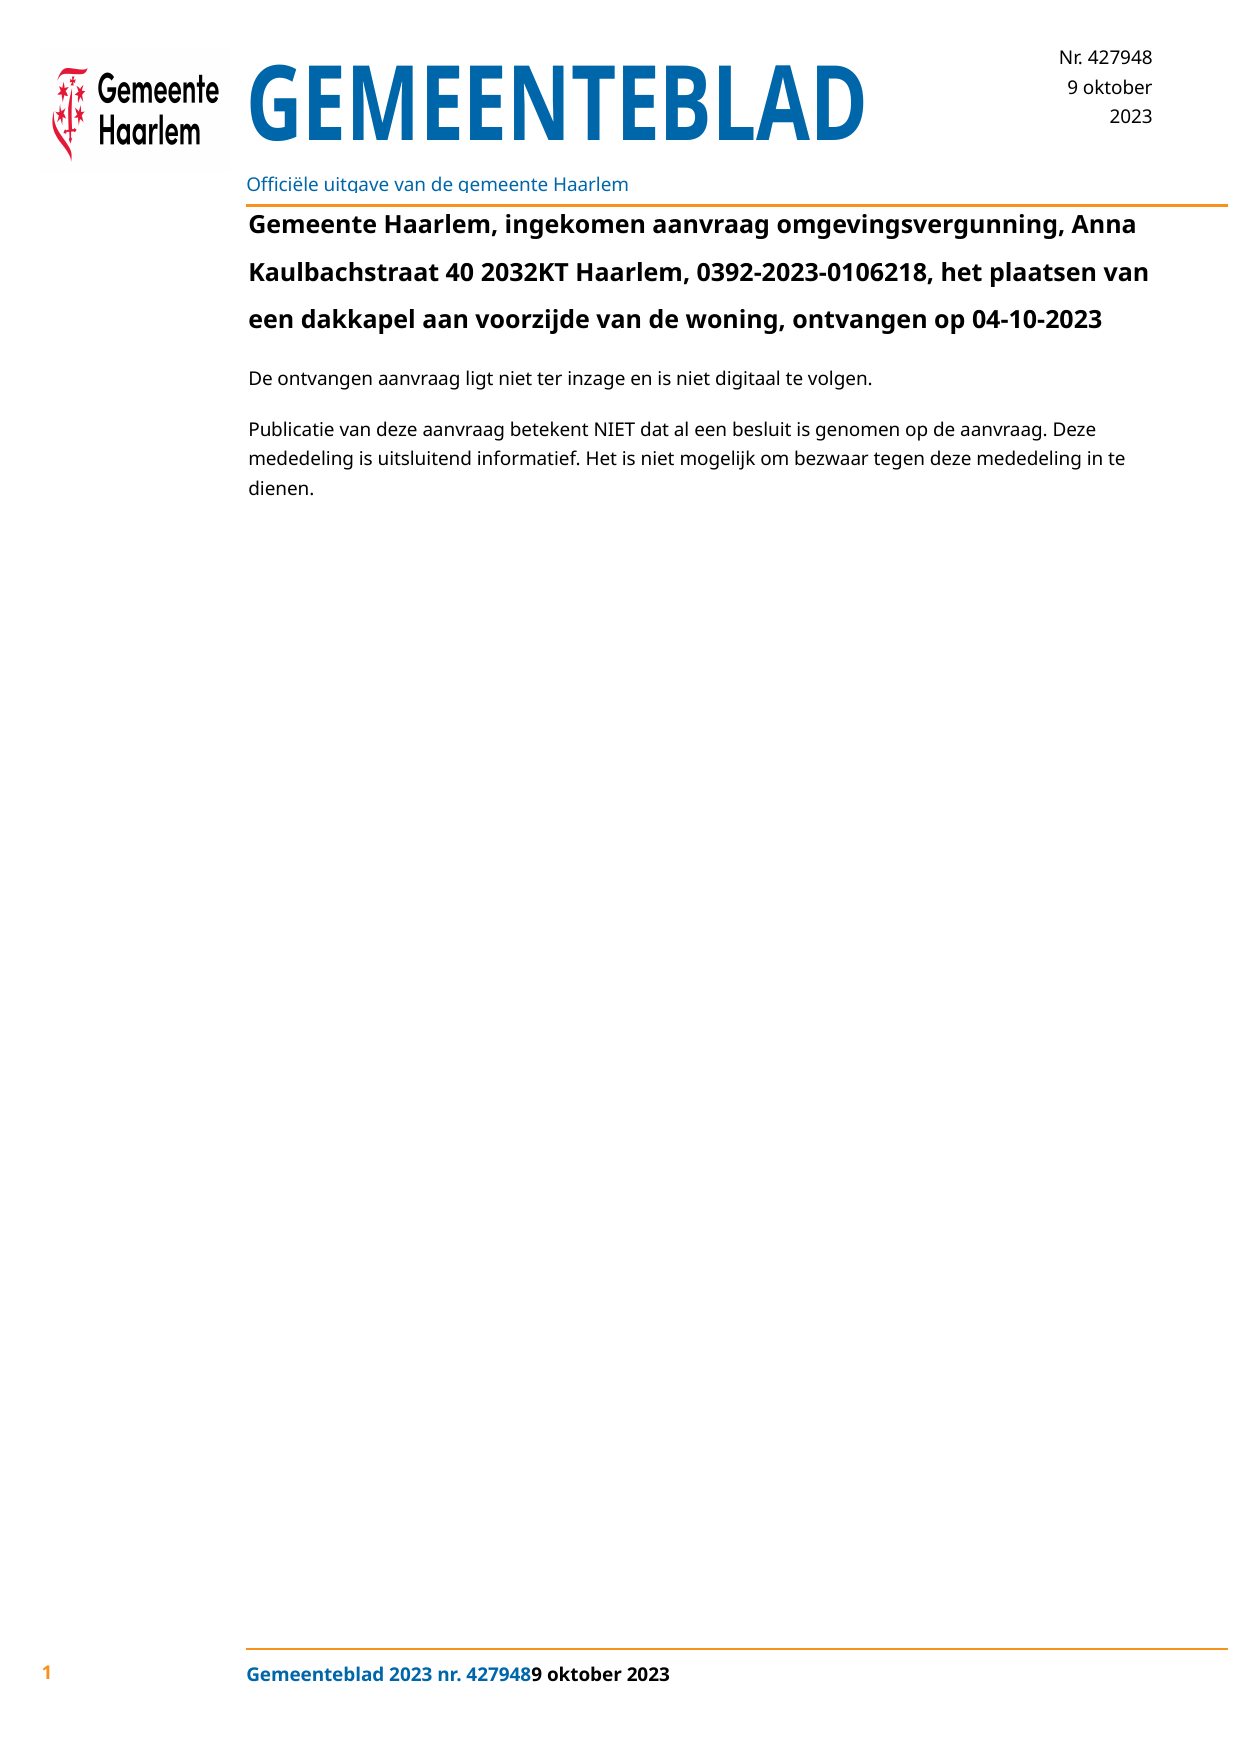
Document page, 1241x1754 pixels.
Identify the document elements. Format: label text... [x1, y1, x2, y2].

text De ontvangen aanvraag ligt niet ter inzage en is niet digitaal te volgen. [248, 366, 1152, 391]
picture [41, 47, 231, 172]
text Gemeente Haarlem, ingekomen aanvraag omgevingsvergunning, Anna Kaulbachstraat 40 2032KT Haarlem, 0392-2023-0106218, het plaatsen van een dakkapel aan voorzijde van de woning, ontvangen op 04-10-2023 [248, 207, 1152, 336]
text Publicatie van deze aanvraag betekent NIET dat al een besluit is genomen op de aanvraag. Deze mededeling is uitsluitend informatief. Het is niet mogelijk om bezwaar tegen deze mededeling in te dienen. [248, 416, 1152, 501]
